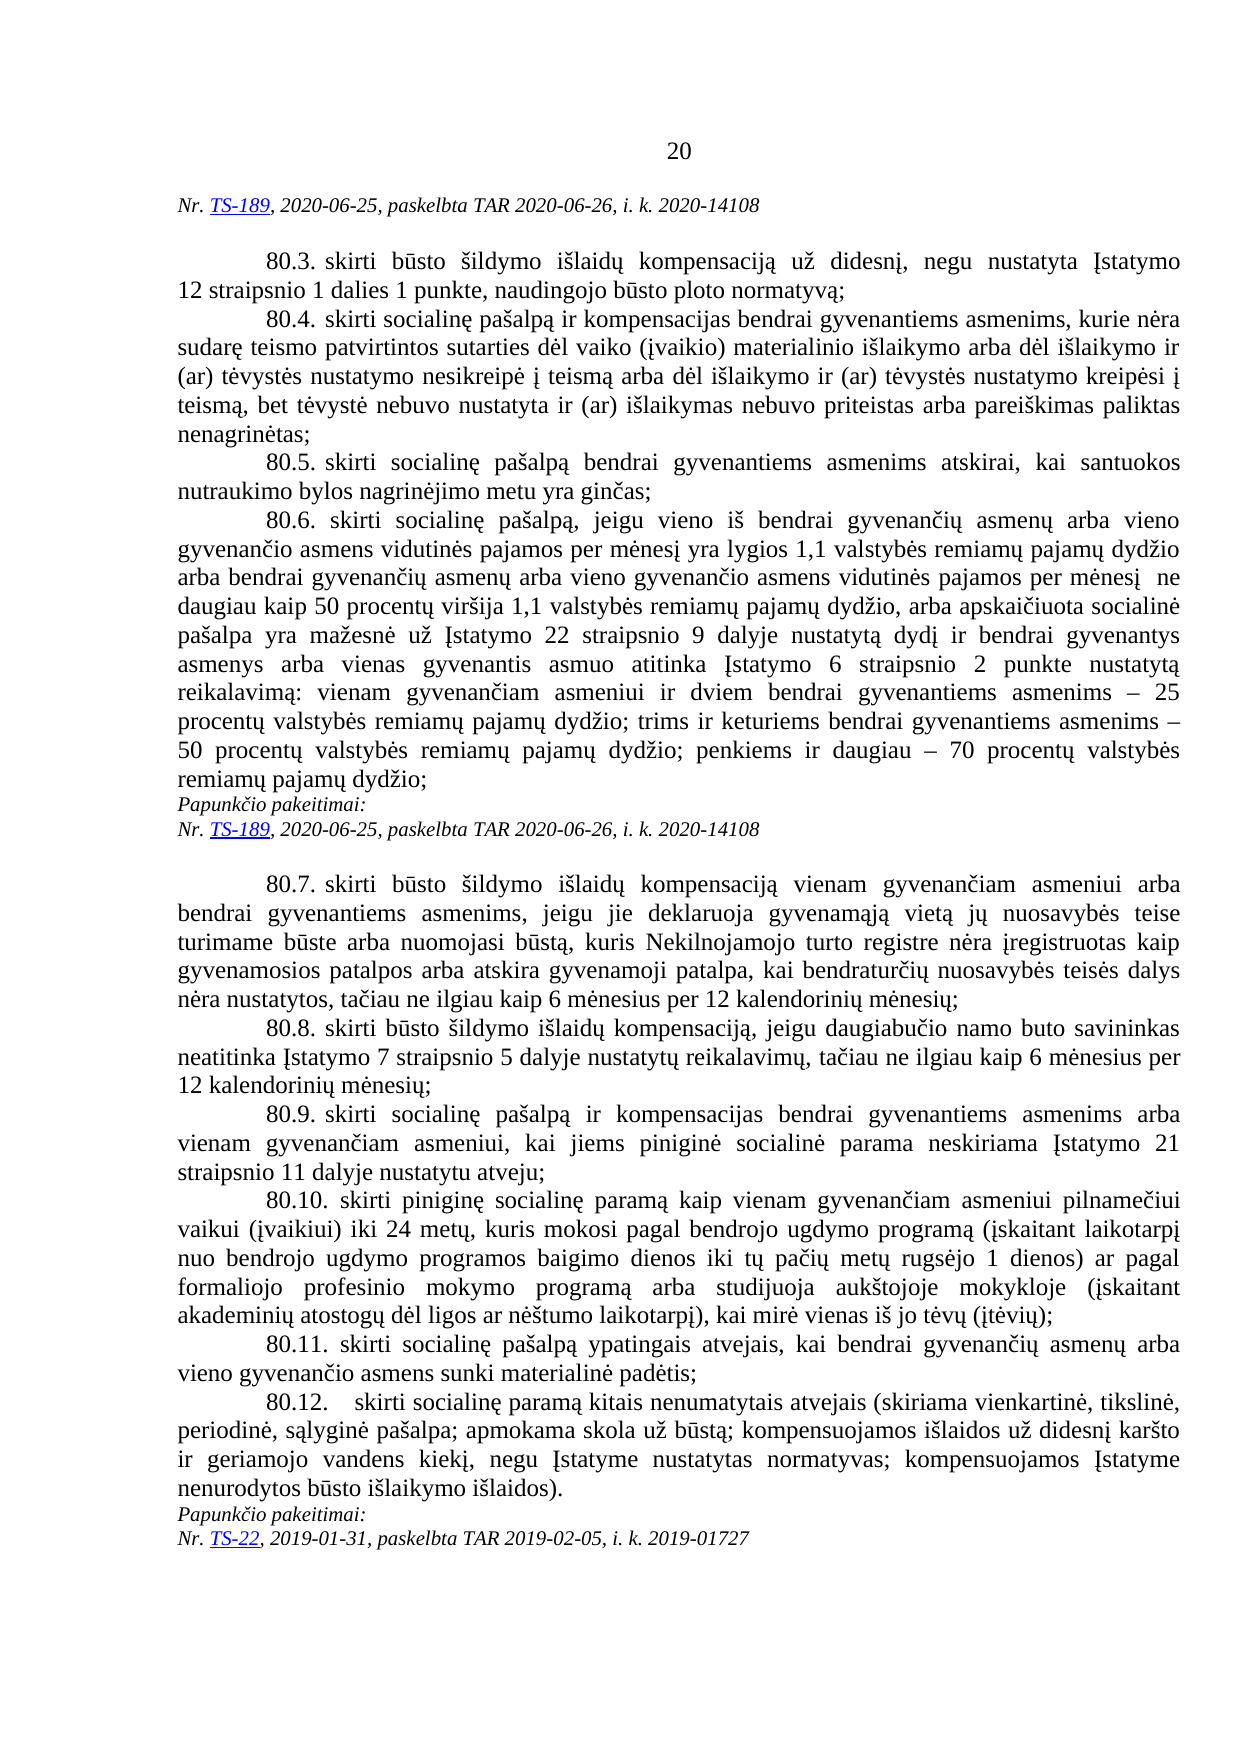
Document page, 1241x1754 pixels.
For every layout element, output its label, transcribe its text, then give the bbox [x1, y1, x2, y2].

text 80.4. skirti socialinę pašalpą ir kompensacijas bendrai gyvenantiems asmenims, kurie nėra sudarę teismo patvirtintos sutarties dėl vaiko (įvaikio) materialinio išlaikymo arba dėl išlaikymo ir (ar) tėvystės nustatymo nesikreipė į teismą arba dėl išlaikymo ir (ar) tėvystės nustatymo kreipėsi į teismą, bet tėvystė nebuvo nustatyta ir (ar) išlaikymas nebuvo priteistas arba pareiškimas paliktas nenagrinėtas; [177, 304, 1181, 447]
text 80.10. skirti piniginę socialinę paramą kaip vienam gyvenančiam asmeniui pilnamečiui vaikui (įvaikiui) iki 24 metų, kuris mokosi pagal bendrojo ugdymo programą (įskaitant laikotarpį nuo bendrojo ugdymo programos baigimo dienos iki tų pačių metų rugsėjo 1 dienos) ar pagal formaliojo profesinio mokymo programą arba studijuoja aukštojoje mokykloje (įskaitant akademinių atostogų dėl ligos ar nėštumo laikotarpį), kai mirė vienas iš jo tėvų (įtėvių); [177, 1186, 1181, 1329]
text Papunkčio pakeitimai: [177, 1502, 1181, 1526]
text 80.5. skirti socialinę pašalpą bendrai gyvenantiems asmenims atskirai, kai santuokos nutraukimo bylos nagrinėjimo metu yra ginčas; [177, 447, 1181, 505]
text 80.11. skirti socialinę pašalpą ypatingais atvejais, kai bendrai gyvenančių asmenų arba vieno gyvenančio asmens sunki materialinė padėtis; [177, 1329, 1181, 1387]
text Nr. TS-189, 2020-06-25, paskelbta TAR 2020-06-26, i. k. 2020-14108 [177, 816, 1181, 841]
text Nr. TS-189, 2020-06-25, paskelbta TAR 2020-06-26, i. k. 2020-14108 [177, 193, 1181, 217]
text 80.3. skirti būsto šildymo išlaidų kompensaciją už didesnį, negu nustatyta Įstatymo 12 straipsnio 1 dalies 1 punkte, naudingojo būsto ploto normatyvą; [177, 246, 1181, 304]
text 80.6. skirti socialinę pašalpą, jeigu vieno iš bendrai gyvenančių asmenų arba vieno gyvenančio asmens vidutinės pajamos per mėnesį yra lygios 1,1 valstybės remiamų pajamų dydžio arba bendrai gyvenančių asmenų arba vieno gyvenančio asmens vidutinės pajamos per mėnesį ne daugiau kaip 50 procentų viršija 1,1 valstybės remiamų pajamų dydžio, arba apskaičiuota socialinė pašalpa yra mažesnė už Įstatymo 22 straipsnio 9 dalyje nustatytą dydį ir bendrai gyvenantys asmenys arba vienas gyvenantis asmuo atitinka Įstatymo 6 straipsnio 2 punkte nustatytą reikalavimą: vienam gyvenančiam asmeniui ir dviem bendrai gyvenantiems asmenims – 25 procentų valstybės remiamų pajamų dydžio; trims ir keturiems bendrai gyvenantiems asmenims – 50 procentų valstybės remiamų pajamų dydžio; penkiems ir daugiau – 70 procentų valstybės remiamų pajamų dydžio; [177, 505, 1181, 792]
text Papunkčio pakeitimai: [177, 792, 1181, 816]
text 80.8. skirti būsto šildymo išlaidų kompensaciją, jeigu daugiabučio namo buto savininkas neatitinka Įstatymo 7 straipsnio 5 dalyje nustatytų reikalavimų, tačiau ne ilgiau kaip 6 mėnesius per 12 kalendorinių mėnesių; [177, 1013, 1181, 1099]
text 80.12. skirti socialinę paramą kitais nenumatytais atvejais (skiriama vienkartinė, tikslinė, periodinė, sąlyginė pašalpa; apmokama skola už būstą; kompensuojamos išlaidos už didesnį karšto ir geriamojo vandens kiekį, negu Įstatyme nustatytas normatyvas; kompensuojamos Įstatyme nenurodytos būsto išlaikymo išlaidos). [177, 1387, 1181, 1502]
text 80.9. skirti socialinę pašalpą ir kompensacijas bendrai gyvenantiems asmenims arba vienam gyvenančiam asmeniui, kai jiems piniginė socialinė parama neskiriama Įstatymo 21 straipsnio 11 dalyje nustatytu atveju; [177, 1099, 1181, 1186]
text 80.7. skirti būsto šildymo išlaidų kompensaciją vienam gyvenančiam asmeniui arba bendrai gyvenantiems asmenims, jeigu jie deklaruoja gyvenamąją vietą jų nuosavybės teise turimame būste arba nuomojasi būstą, kuris Nekilnojamojo turto registre nėra įregistruotas kaip gyvenamosios patalpos arba atskira gyvenamoji patalpa, kai bendraturčių nuosavybės teisės dalys nėra nustatytos, tačiau ne ilgiau kaip 6 mėnesius per 12 kalendorinių mėnesių; [177, 869, 1181, 1013]
text Nr. TS-22, 2019-01-31, paskelbta TAR 2019-02-05, i. k. 2019-01727 [177, 1526, 1181, 1550]
